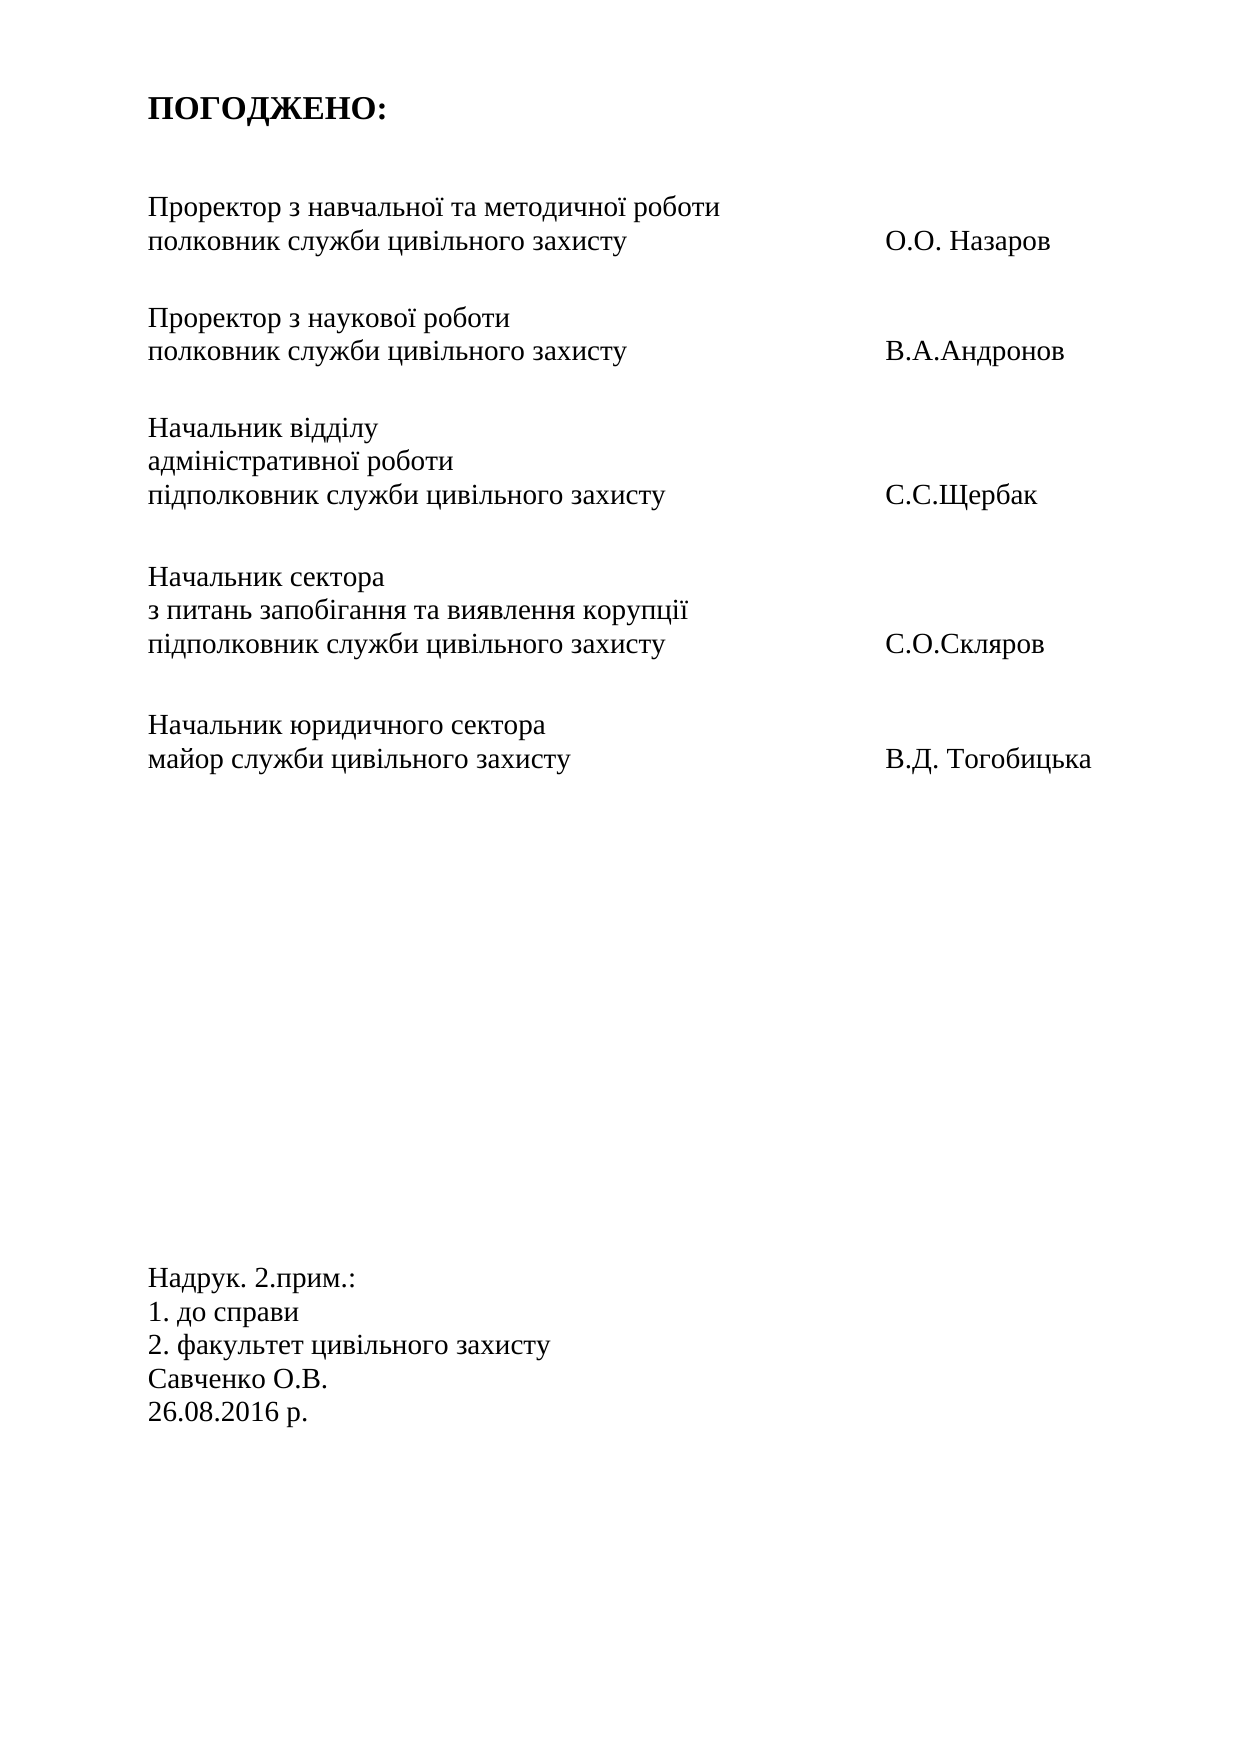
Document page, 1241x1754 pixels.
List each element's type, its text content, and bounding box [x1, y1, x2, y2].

text 2. факультет цивільного захисту [148, 1327, 1152, 1361]
text Проректор з наукової роботи [148, 300, 1152, 333]
text Проректор з навчальної та методичної роботи [148, 189, 1152, 223]
text Савченко О.В. [148, 1361, 1152, 1394]
text Начальник відділу [148, 410, 1152, 443]
text Надрук. 2.прим.: [148, 1260, 1152, 1294]
text Начальник юридичного сектора [148, 707, 1152, 741]
text майор служби цивільного захисту В.Д. Тогобицька [148, 741, 1152, 774]
text підполковник служби цивільного захисту С.О.Скляров [148, 626, 1152, 659]
text 1. до справи [148, 1294, 1152, 1327]
text ПОГОДЖЕНО: [148, 89, 1152, 127]
text з питань запобігання та виявлення корупції [148, 592, 1152, 626]
text підполковник служби цивільного захисту С.С.Щербак [148, 477, 1152, 511]
text адміністративної роботи [148, 443, 1152, 477]
text полковник служби цивільного захисту О.О. Назаров [148, 223, 1152, 256]
text Начальник сектора [148, 559, 1152, 592]
text полковник служби цивільного захисту В.А.Андронов [148, 333, 1152, 367]
text 26.08.2016 р. [148, 1394, 1152, 1428]
